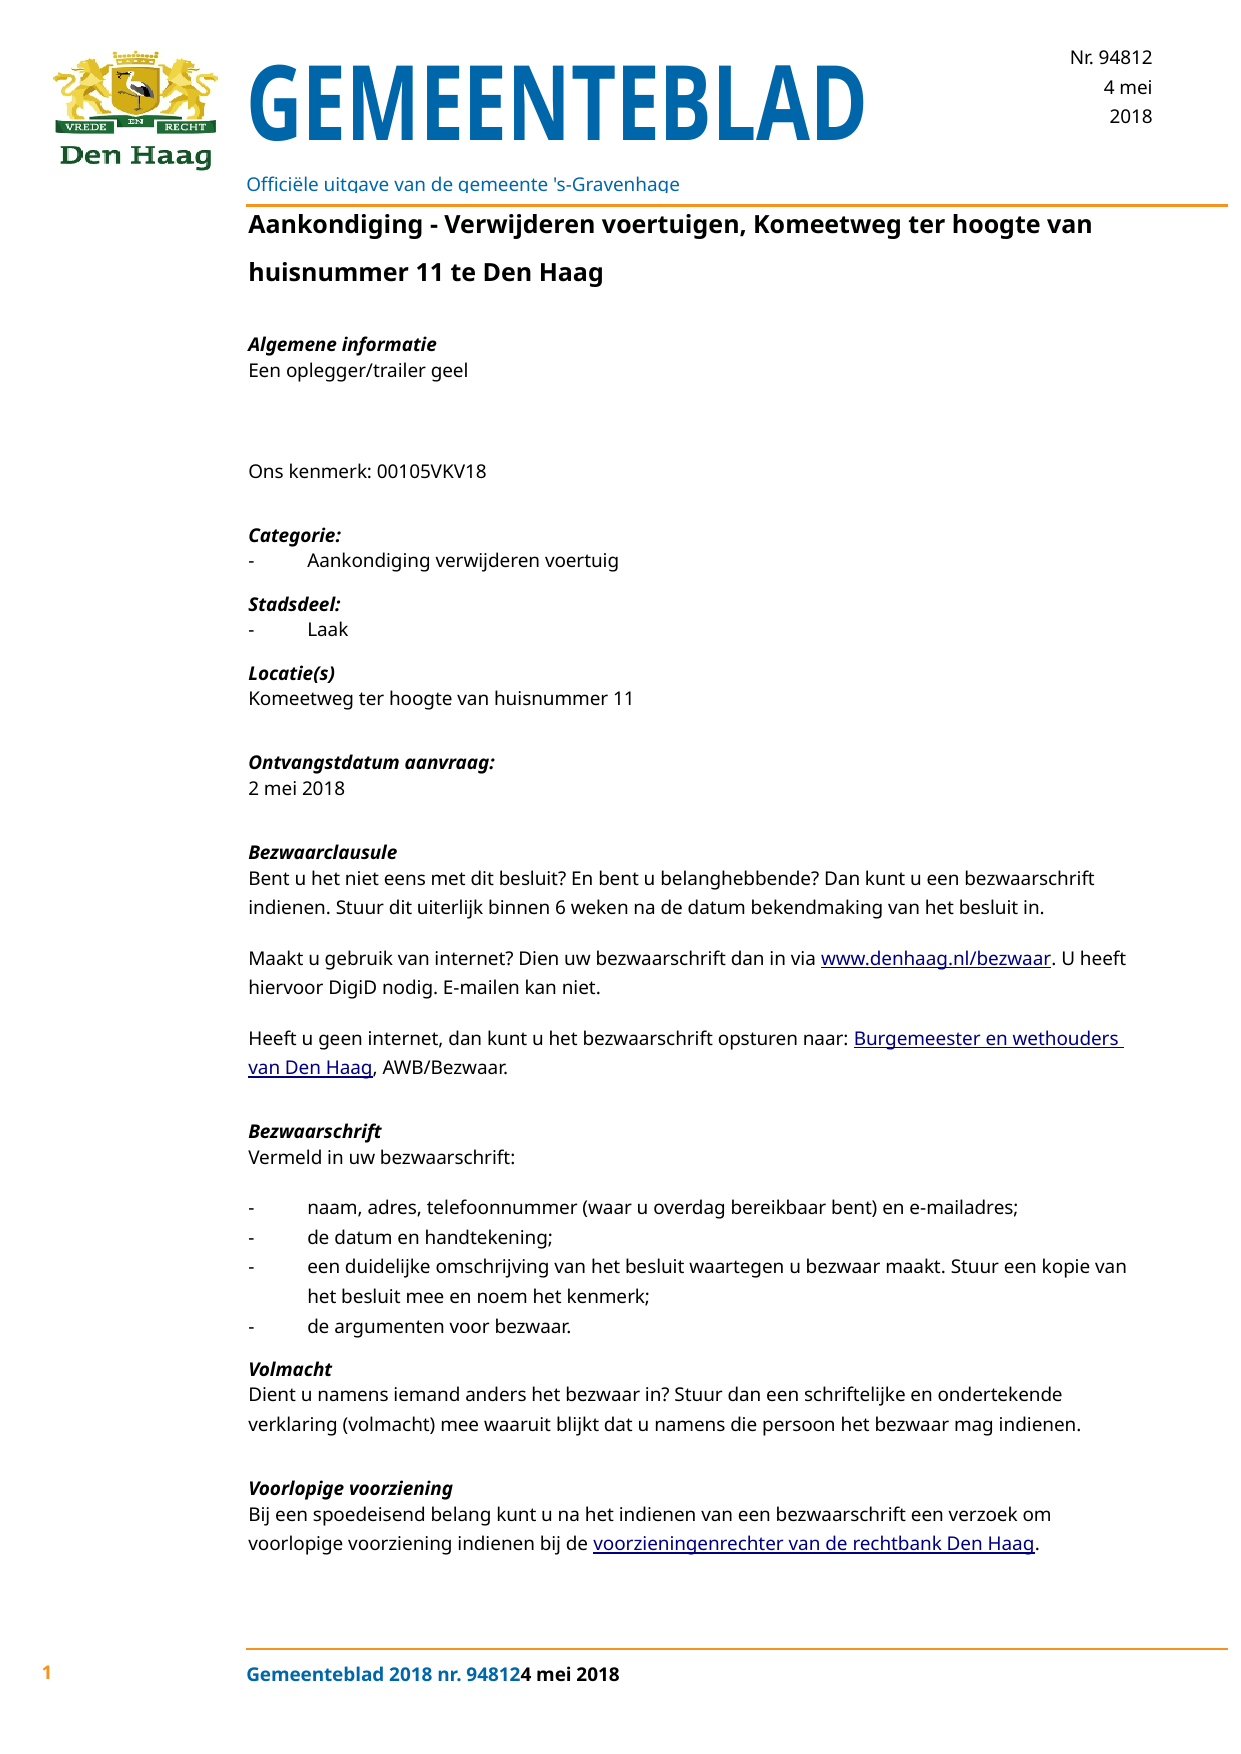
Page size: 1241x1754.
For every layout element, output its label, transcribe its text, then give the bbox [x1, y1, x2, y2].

text Komeetweg ter hoogte van huisnummer 11 [248, 685, 1152, 711]
picture [41, 47, 231, 172]
text Maakt u gebruik van internet? Dien uw bezwaarschrift dan in via www.denhaag.nl/bezwaar. U heeft hiervoor DigiD nodig. E-mailen kan niet. [248, 945, 1152, 1000]
list naam, adres, telefoonnummer (waar u overdag bereikbaar bent) en e-mailadres; [248, 1194, 1152, 1220]
text Vermeld in uw bezwaarschrift: [248, 1144, 1152, 1170]
text Volmacht [248, 1356, 1152, 1382]
list de argumenten voor bezwaar. [248, 1313, 1152, 1338]
text Bent u het niet eens met dit besluit? En bent u belanghebbende? Dan kunt u een bezwaarschrift indienen. Stuur dit uiterlijk binnen 6 weken na de datum bekendmaking van het besluit in. [248, 865, 1152, 920]
text Locatie(s) [248, 660, 1152, 685]
text Bezwaarclausule [248, 839, 1152, 865]
text Bezwaarschrift [248, 1118, 1152, 1144]
text Dient u namens iemand anders het bezwaar in? Stuur dan een schriftelijke en ondertekende verklaring (volmacht) mee waaruit blijkt dat u namens die persoon het bezwaar mag indienen. [248, 1382, 1152, 1437]
text Stadsdeel: [248, 591, 1152, 617]
text Ontvangstdatum aanvraag: [248, 749, 1152, 775]
text 2 mei 2018 [248, 775, 1152, 801]
list de datum en handtekening; [248, 1224, 1152, 1250]
list een duidelijke omschrijving van het besluit waartegen u bezwaar maakt. Stuur een kopie van het besluit mee en noem het kenmerk; [248, 1254, 1152, 1309]
list Laak [248, 617, 1152, 642]
text Een oplegger/trailer geel [248, 357, 1152, 383]
text Heeft u geen internet, dan kunt u het bezwaarschrift opsturen naar: Burgemeester en wethouders van Den Haag, AWB/Bezwaar. [248, 1025, 1152, 1080]
text Algemene informatie [248, 331, 1152, 357]
text Ons kenmerk: 00105VKV18 [248, 458, 1152, 484]
list Aankondiging verwijderen voertuig [248, 548, 1152, 573]
text Bij een spoedeisend belang kunt u na het indienen van een bezwaarschrift een verzoek om voorlopige voorziening indienen bij de voorzieningenrechter van de rechtbank Den Haag. [248, 1501, 1152, 1556]
text Voorlopige voorziening [248, 1475, 1152, 1501]
text Aankondiging - Verwijderen voertuigen, Komeetweg ter hoogte van huisnummer 11 te Den Haag [248, 207, 1152, 288]
text Categorie: [248, 522, 1152, 548]
